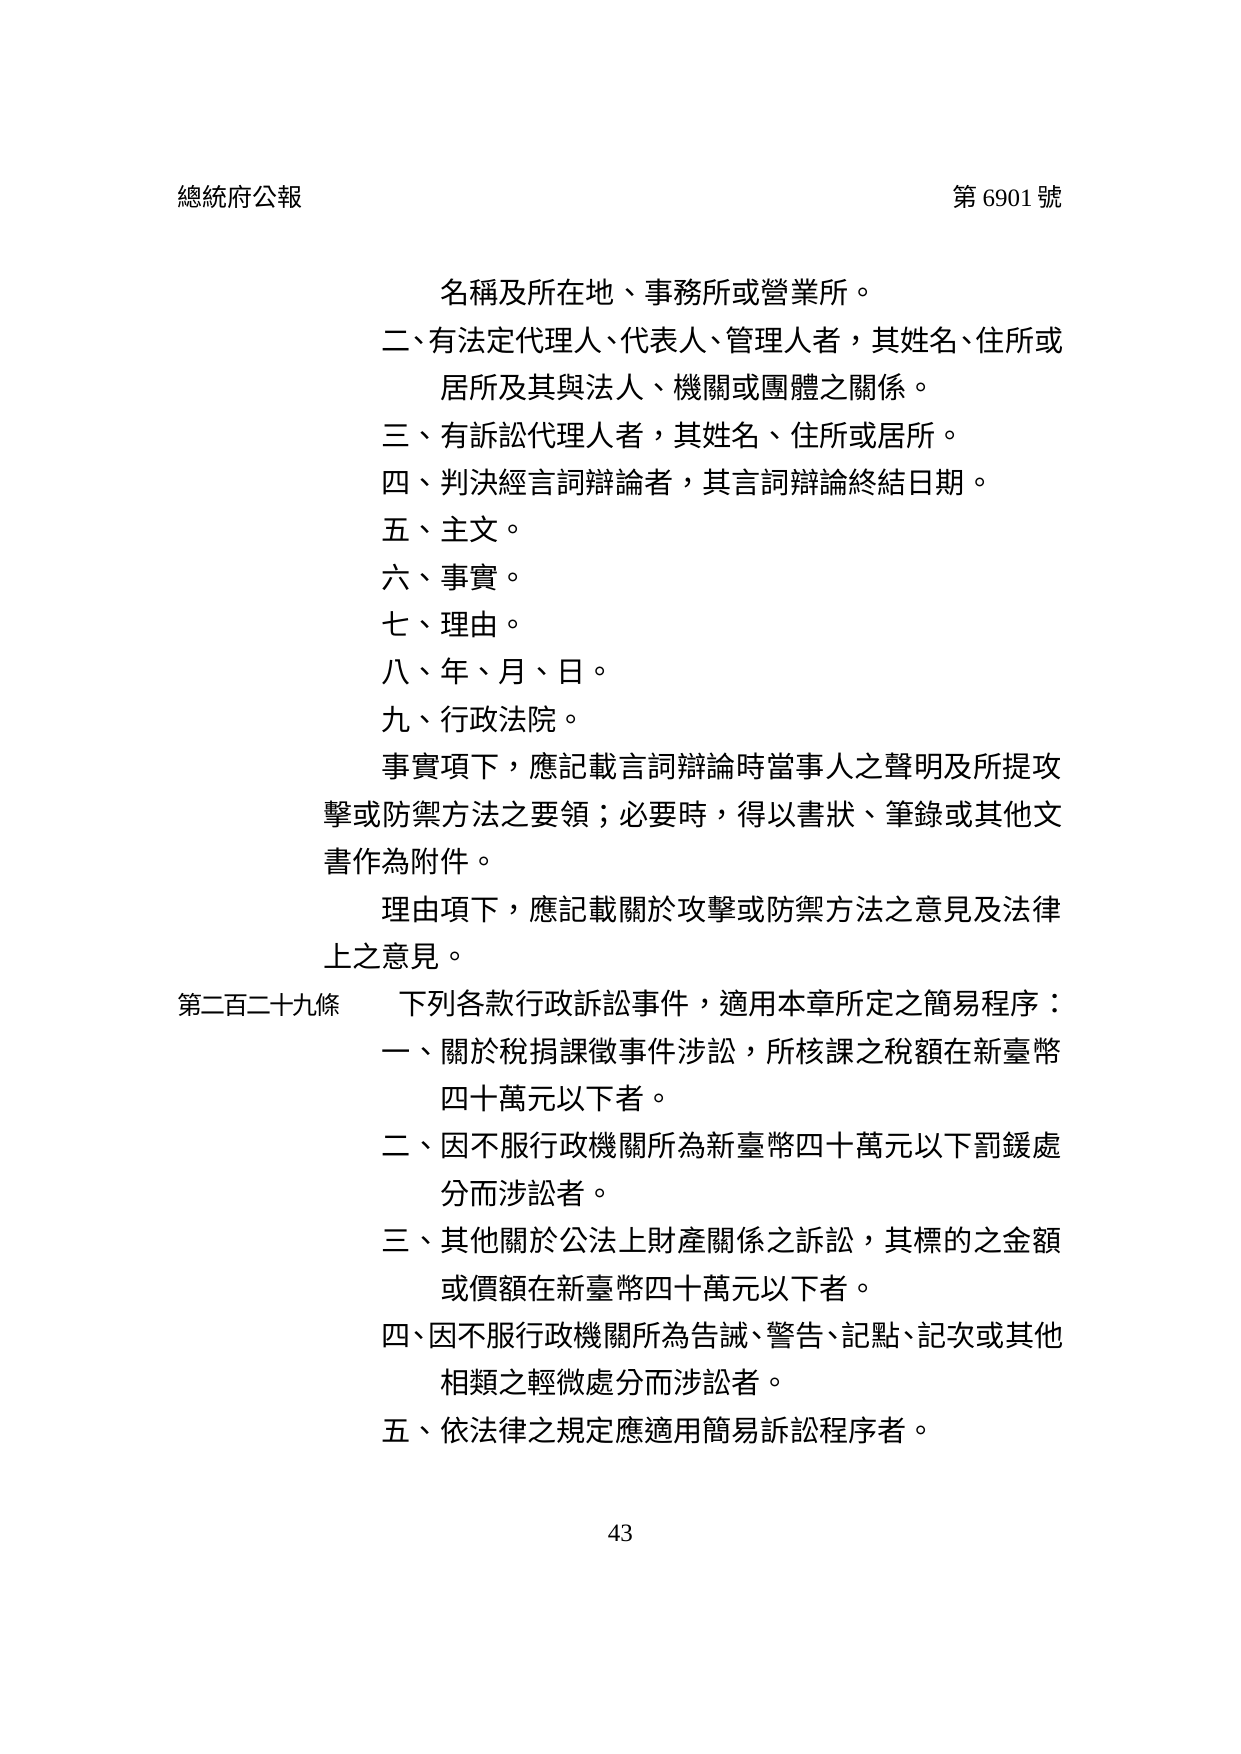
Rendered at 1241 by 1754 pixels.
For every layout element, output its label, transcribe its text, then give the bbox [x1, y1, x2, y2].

text 六、事實。 [381, 550, 1063, 598]
text 八、年、月、日。 [381, 645, 1063, 692]
text 四、因不服行政機關所為告誡、警告、記點、記次或其他相類之輕微處分而涉訟者。 [381, 1308, 1063, 1403]
text 五、主文。 [381, 503, 1063, 550]
text 四、判決經言詞辯論者，其言詞辯論終結日期。 [381, 455, 1063, 503]
text 名稱及所在地、事務所或營業所。 [381, 266, 1063, 313]
text 三、其他關於公法上財產關係之訴訟，其標的之金額或價額在新臺幣四十萬元以下者。 [381, 1214, 1063, 1308]
text 理由項下，應記載關於攻擊或防禦方法之意見及法律上之意見。 [323, 882, 1063, 977]
text 二、有法定代理人、代表人、管理人者，其姓名、住所或居所及其與法人、機關或團體之關係。 [381, 313, 1063, 408]
text 五、依法律之規定應適用簡易訴訟程序者。 [381, 1403, 1063, 1451]
text 第二百二十九條 下列各款行政訴訟事件，適用本章所定之簡易程序： [177, 977, 1063, 1024]
text 七、理由。 [381, 598, 1063, 645]
text 一、關於稅捐課徵事件涉訟，所核課之稅額在新臺幣四十萬元以下者。 [381, 1024, 1063, 1119]
text 九、行政法院。 [381, 692, 1063, 740]
text 二、因不服行政機關所為新臺幣四十萬元以下罰鍰處分而涉訟者。 [381, 1119, 1063, 1214]
text 三、有訴訟代理人者，其姓名、住所或居所。 [381, 408, 1063, 455]
text 事實項下，應記載言詞辯論時當事人之聲明及所提攻擊或防禦方法之要領；必要時，得以書狀、筆錄或其他文書作為附件。 [323, 740, 1063, 882]
